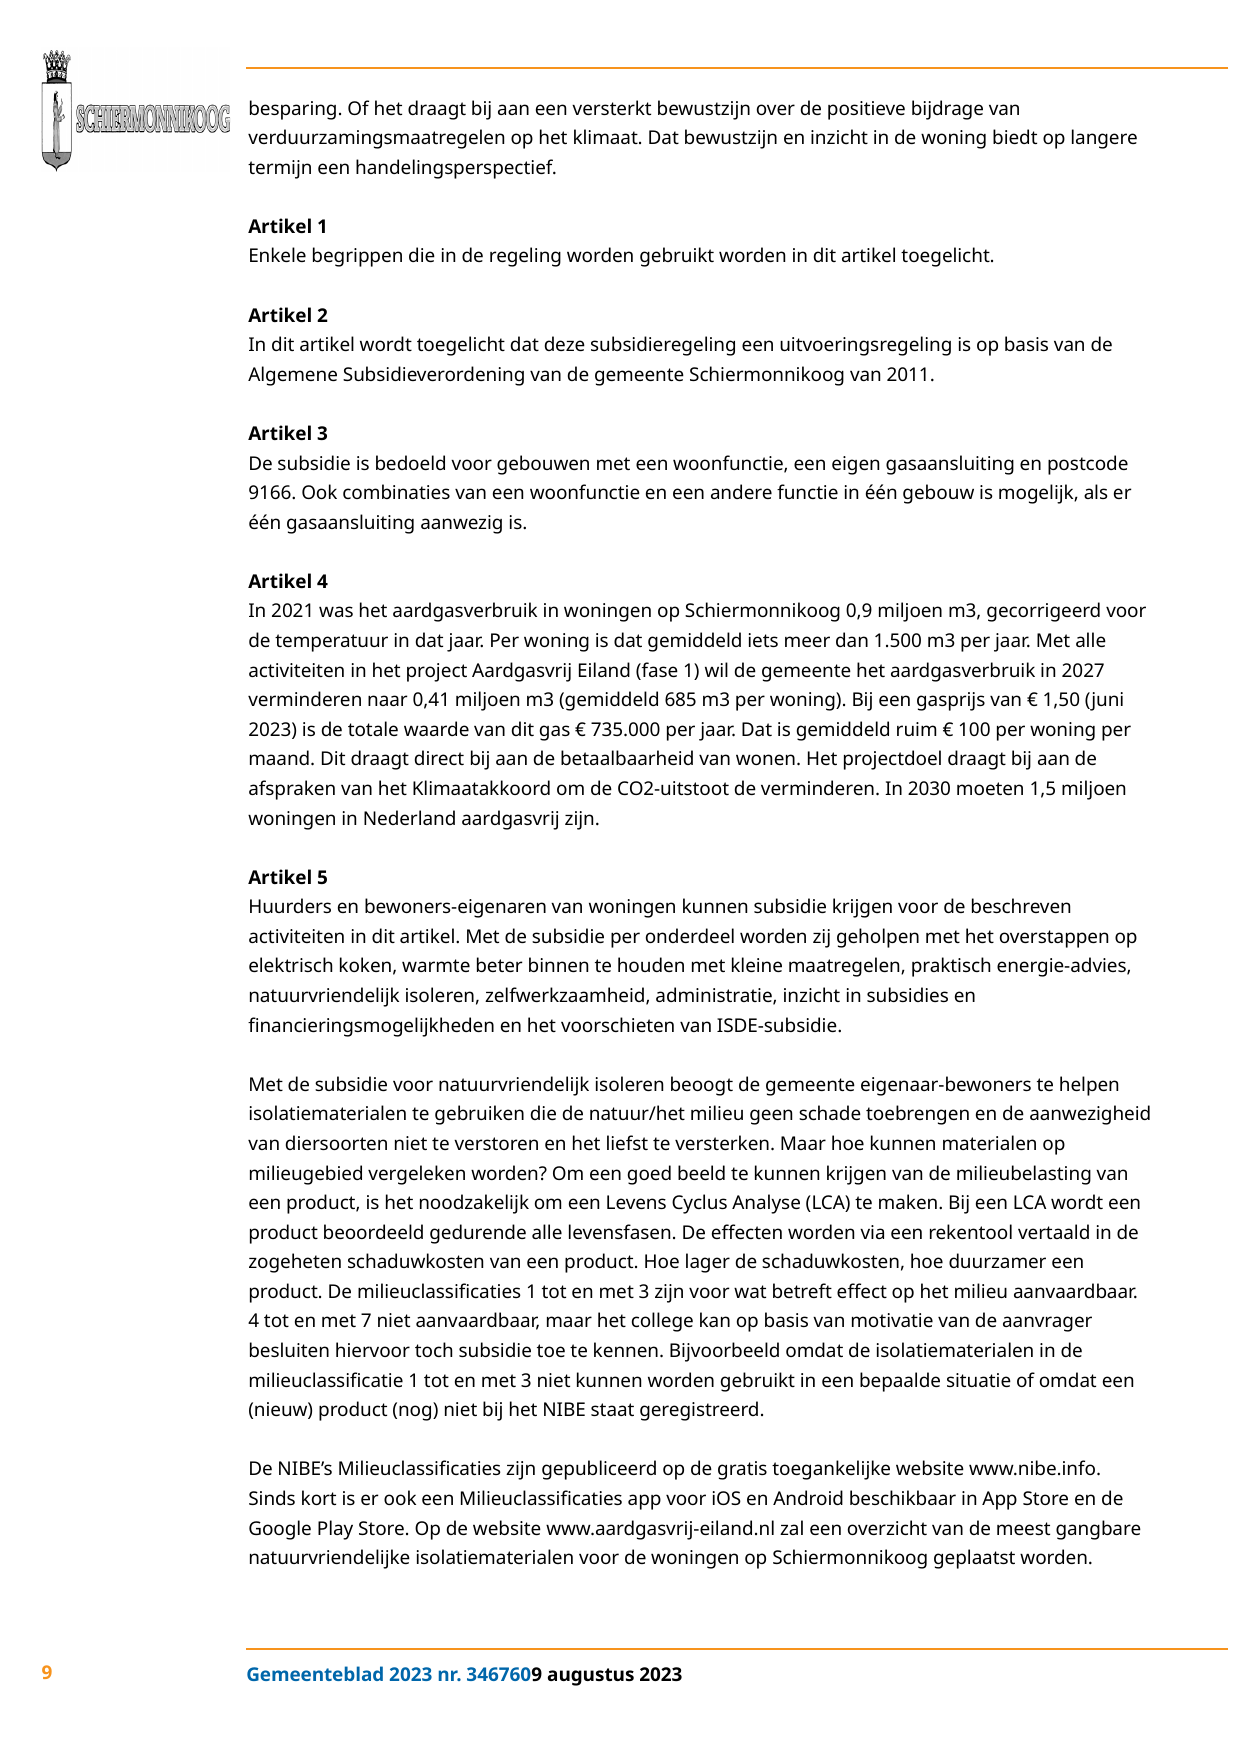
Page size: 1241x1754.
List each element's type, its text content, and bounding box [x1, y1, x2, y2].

text Artikel 4 [248, 568, 1152, 594]
text In 2021 was het aardgasverbruik in woningen op Schiermonnikoog 0,9 miljoen m3, gecorrigeerd voor de temperatuur in dat jaar. Per woning is dat gemiddeld iets meer dan 1.500 m3 per jaar. Met alle activiteiten in het project Aardgasvrij Eiland (fase 1) wil de gemeente het aardgasverbruik in 2027 verminderen naar 0,41 miljoen m3 (gemiddeld 685 m3 per woning). Bij een gasprijs van € 1,50 (juni 2023) is de totale waarde van dit gas € 735.000 per jaar. Dat is gemiddeld ruim € 100 per woning per maand. Dit draagt direct bij aan de betaalbaarheid van wonen. Het projectdoel draagt bij aan de afspraken van het Klimaatakkoord om de CO2-uitstoot de verminderen. In 2030 moeten 1,5 miljoen woningen in Nederland aardgasvrij zijn. [248, 598, 1152, 831]
text De NIBE’s Milieuclassificaties zijn gepubliceerd op de gratis toegankelijke website www.nibe.info. Sinds kort is er ook een Milieuclassificaties app voor iOS en Android beschikbaar in App Store en de Google Play Store. Op de website www.aardgasvrij-eiland.nl zal een overzicht van de meest gangbare natuurvriendelijke isolatiematerialen voor de woningen op Schiermonnikoog geplaatst worden. [248, 1456, 1152, 1570]
text De subsidie is bedoeld voor gebouwen met een woonfunctie, een eigen gasaansluiting en postcode 9166. Ook combinaties van een woonfunctie en een andere functie in één gebouw is mogelijk, als er één gasaansluiting aanwezig is. [248, 450, 1152, 535]
text Enkele begrippen die in de regeling worden gebruikt worden in dit artikel toegelicht. [248, 243, 1152, 268]
text In dit artikel wordt toegelicht dat deze subsidieregeling een uitvoeringsregeling is op basis van de Algemene Subsidieverordening van de gemeente Schiermonnikoog van 2011. [248, 331, 1152, 387]
text Artikel 2 [248, 302, 1152, 328]
text Artikel 5 [248, 864, 1152, 890]
picture [41, 47, 231, 172]
text besparing. Of het draagt bij aan een versterkt bewustzijn over de positieve bijdrage van verduurzamingsmaatregelen op het klimaat. Dat bewustzijn en inzicht in de woning biedt op langere termijn een handelingsperspectief. [248, 95, 1152, 180]
text Artikel 1 [248, 213, 1152, 239]
text Met de subsidie voor natuurvriendelijk isoleren beoogt de gemeente eigenaar-bewoners te helpen isolatiematerialen te gebruiken die de natuur/het milieu geen schade toebrengen en de aanwezigheid van diersoorten niet te verstoren en het liefst te versterken. Maar hoe kunnen materialen op milieugebied vergeleken worden? Om een goed beeld te kunnen krijgen van de milieubelasting van een product, is het noodzakelijk om een Levens Cyclus Analyse (LCA) te maken. Bij een LCA wordt een product beoordeeld gedurende alle levensfasen. De effecten worden via een rekentool vertaald in de zogeheten schaduwkosten van een product. Hoe lager de schaduwkosten, hoe duurzamer een product. De milieuclassificaties 1 tot en met 3 zijn voor wat betreft effect op het milieu aanvaardbaar. 4 tot en met 7 niet aanvaardbaar, maar het college kan op basis van motivatie van de aanvrager besluiten hiervoor toch subsidie toe te kennen. Bijvoorbeeld omdat de isolatiematerialen in de milieuclassificatie 1 tot en met 3 niet kunnen worden gebruikt in een bepaalde situatie of omdat een (nieuw) product (nog) niet bij het NIBE staat geregistreerd. [248, 1071, 1152, 1422]
text Artikel 3 [248, 420, 1152, 446]
text Huurders en bewoners-eigenaren van woningen kunnen subsidie krijgen voor de beschreven activiteiten in dit artikel. Met de subsidie per onderdeel worden zij geholpen met het overstappen op elektrisch koken, warmte beter binnen te houden met kleine maatregelen, praktisch energie-advies, natuurvriendelijk isoleren, zelfwerkzaamheid, administratie, inzicht in subsidies en financieringsmogelijkheden en het voorschieten van ISDE-subsidie. [248, 893, 1152, 1038]
